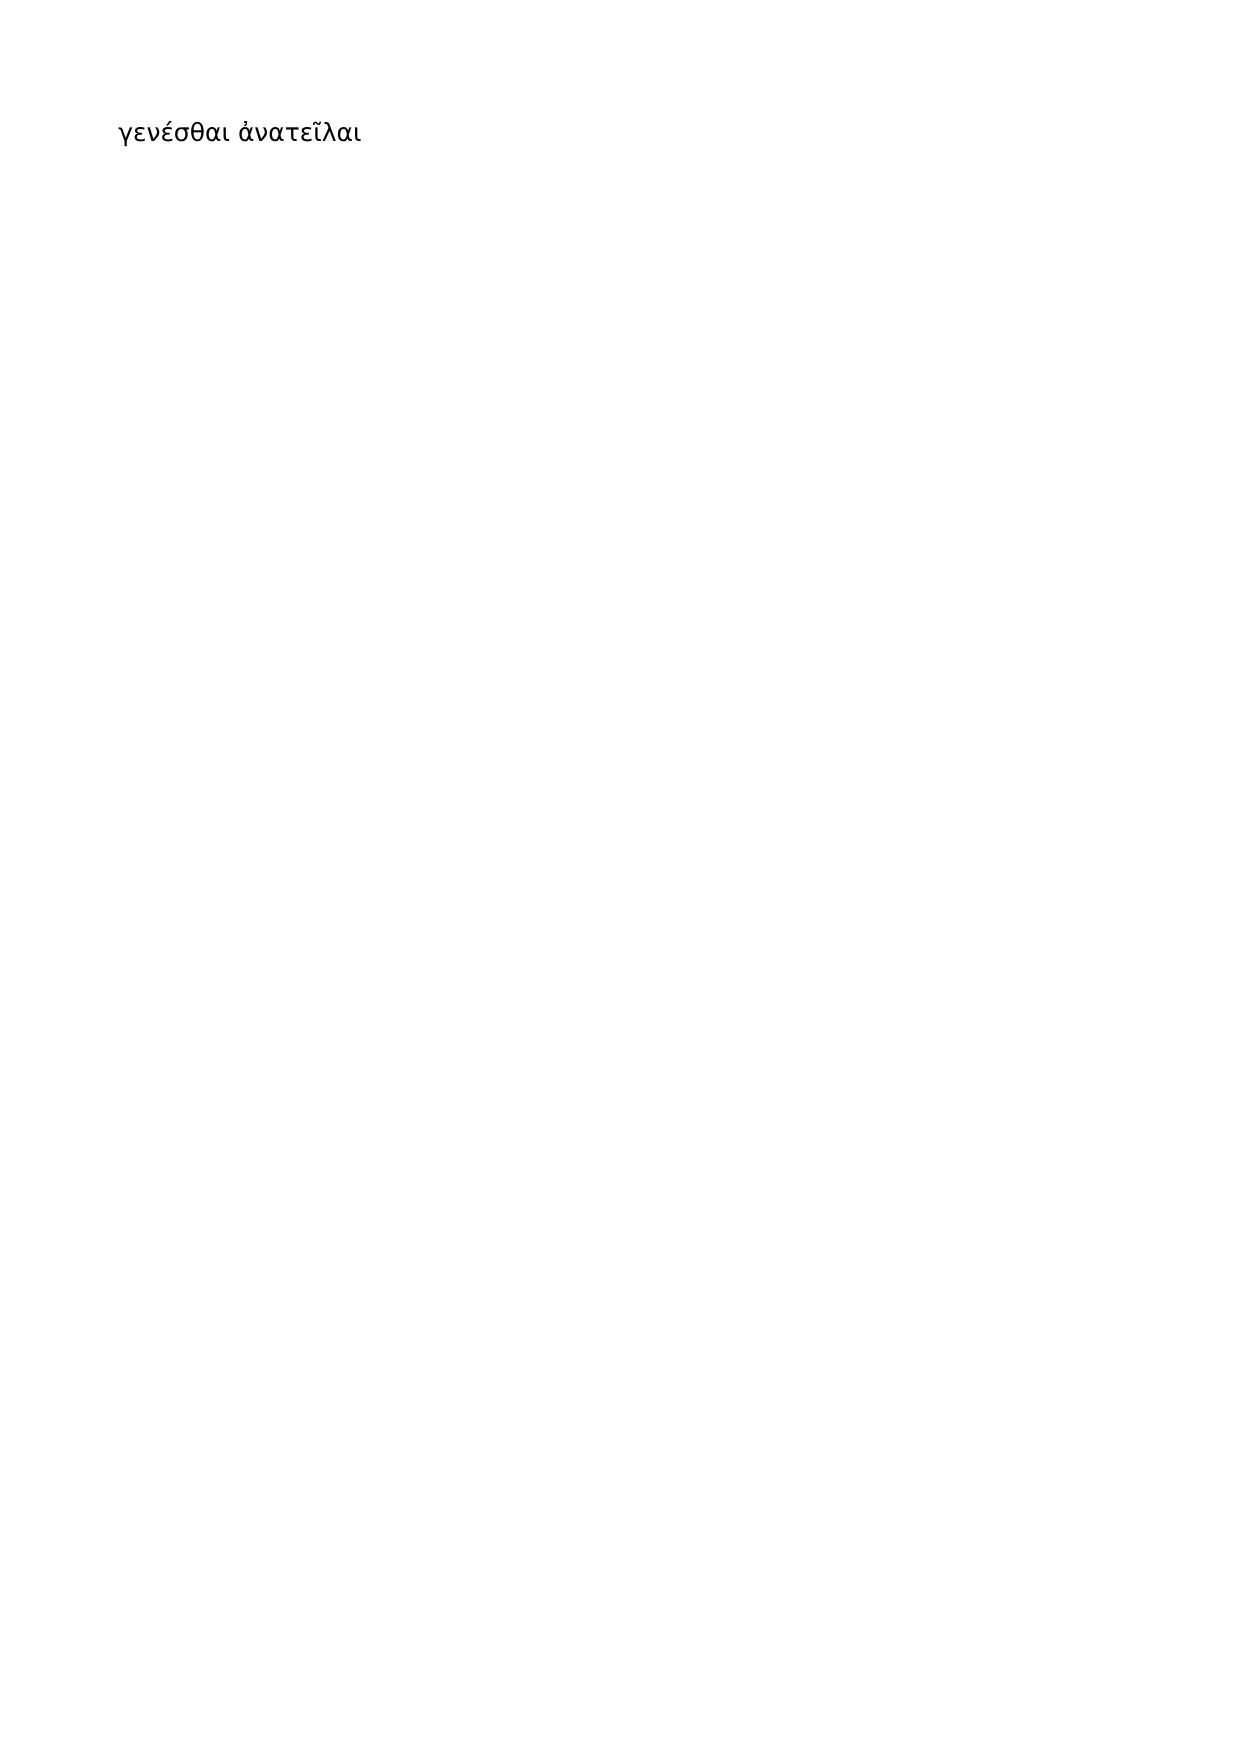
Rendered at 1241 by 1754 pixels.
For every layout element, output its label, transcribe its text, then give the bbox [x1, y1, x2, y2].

text γενέσθαι ἀνατεῖλαι [118, 118, 1122, 147]
